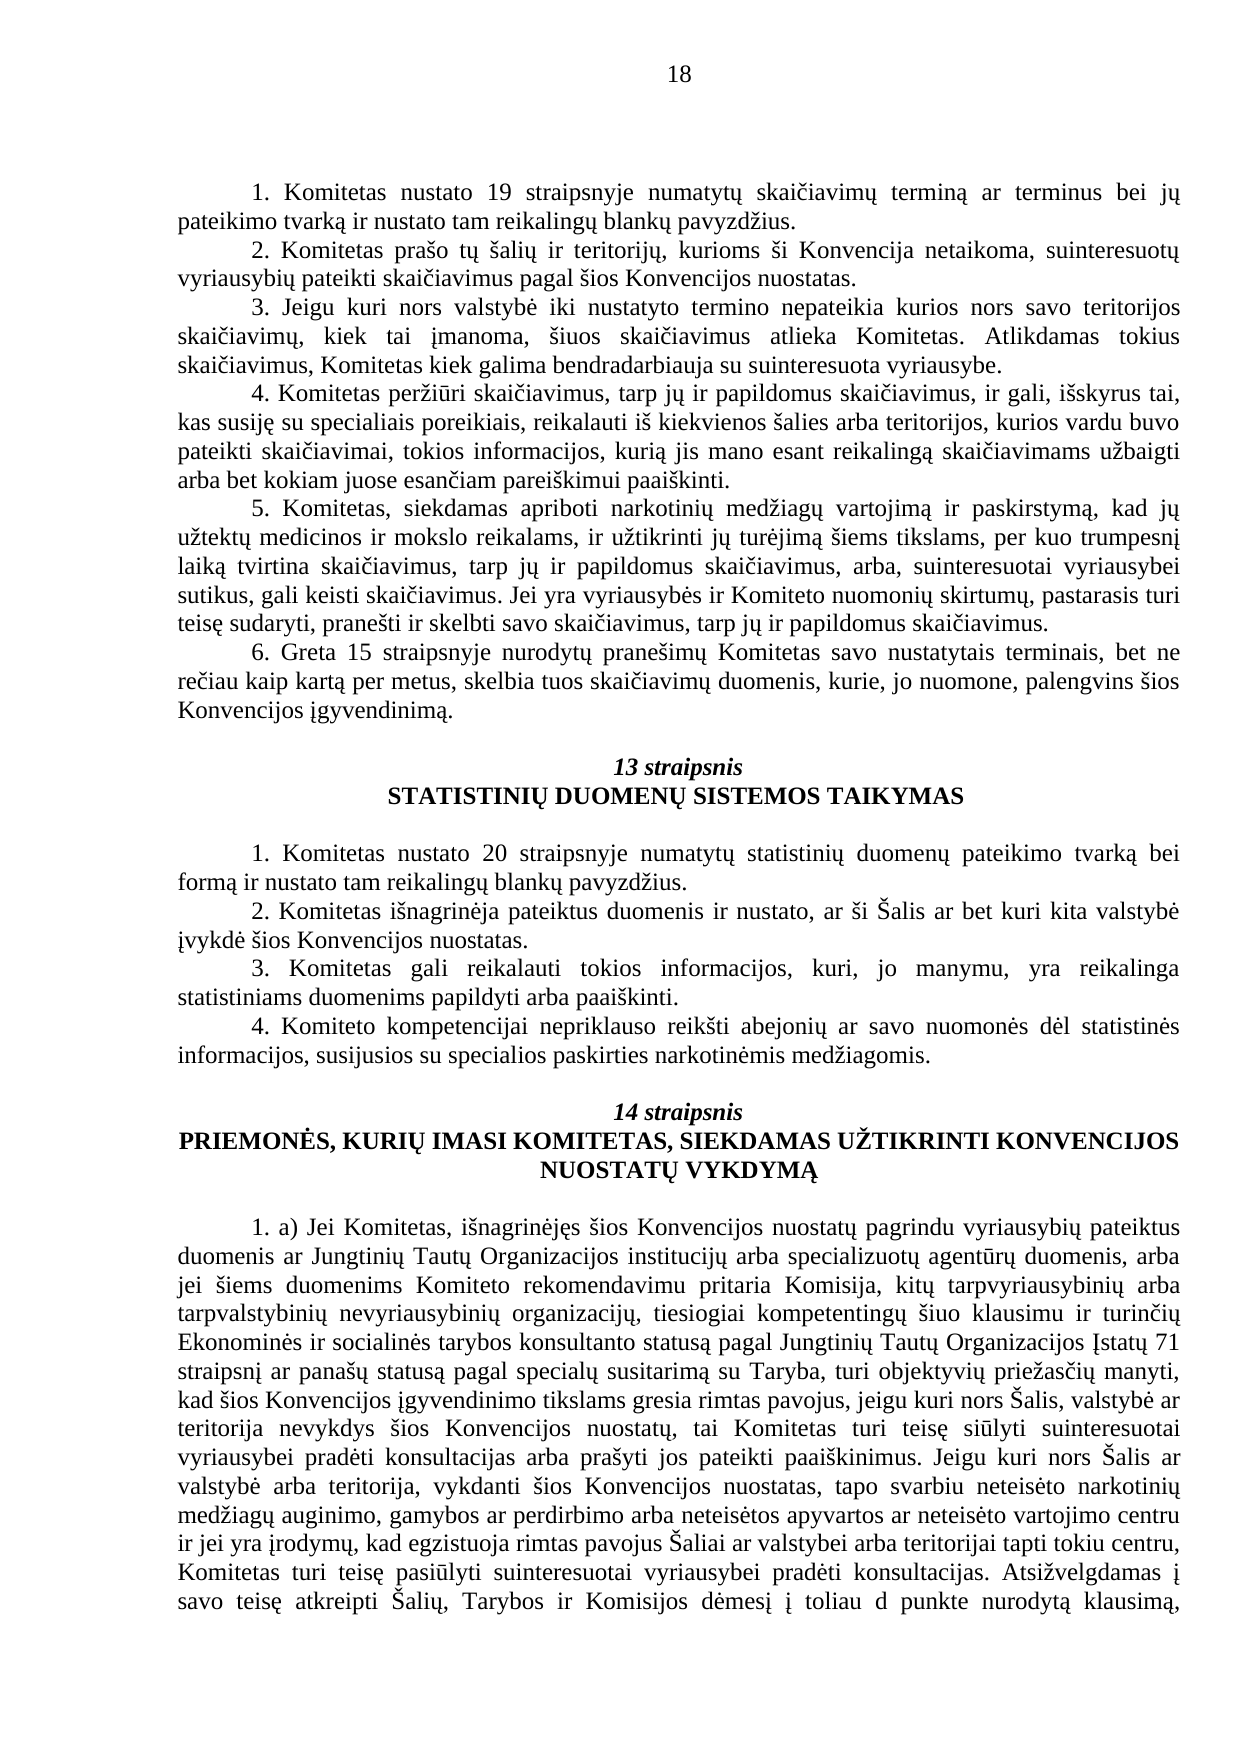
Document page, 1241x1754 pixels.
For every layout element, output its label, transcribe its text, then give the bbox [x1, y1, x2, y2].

text 14 straipsnis [177, 1097, 1181, 1126]
text 3. Komitetas gali reikalauti tokios informacijos, kuri, jo manymu, yra reikalinga statistiniams duomenims papildyti arba paaiškinti. [177, 953, 1181, 1011]
text 13 straipsnis [177, 752, 1181, 781]
text priemonės, kurių imasi Komitetas, siekdamas užtikrinti konvencijos nuostatų vykdymą [177, 1126, 1181, 1183]
text 3. Jeigu kuri nors valstybė iki nustatyto termino nepateikia kurios nors savo teritorijos skaičiavimų, kiek tai įmanoma, šiuos skaičiavimus atlieka Komitetas. Atlikdamas tokius skaičiavimus, Komitetas kiek galima bendradarbiauja su suinteresuota vyriausybe. [177, 292, 1181, 378]
text 1. a) Jei Komitetas, išnagrinėjęs šios Konvencijos nuostatų pagrindu vyriausybių pateiktus duomenis ar Jungtinių Tautų Organizacijos institucijų arba specializuotų agentūrų duomenis, arba jei šiems duomenims Komiteto rekomendavimu pritaria Komisija, kitų tarpvyriausybinių arba tarpvalstybinių nevyriausybinių organizacijų, tiesiogiai kompetentingų šiuo klausimu ir turinčių Ekonominės ir socialinės tarybos konsultanto statusą pagal Jungtinių Tautų Organizacijos Įstatų 71 straipsnį ar panašų statusą pagal specialų susitarimą su Taryba, turi objektyvių priežasčių manyti, kad šios Konvencijos įgyvendinimo tikslams gresia rimtas pavojus, jeigu kuri nors Šalis, valstybė ar teritorija nevykdys šios Konvencijos nuostatų, tai Komitetas turi teisę siūlyti suinteresuotai vyriausybei pradėti konsultacijas arba prašyti jos pateikti paaiškinimus. Jeigu kuri nors Šalis ar valstybė arba teritorija, vykdanti šios Konvencijos nuostatas, tapo svarbiu neteisėto narkotinių medžiagų auginimo, gamybos ar perdirbimo arba neteisėtos apyvartos ar neteisėto vartojimo centru ir jei yra įrodymų, kad egzistuoja rimtas pavojus Šaliai ar valstybei arba teritorijai tapti tokiu centru, Komitetas turi teisę pasiūlyti suinteresuotai vyriausybei pradėti konsultacijas. Atsižvelgdamas į savo teisę atkreipti Šalių, Tarybos ir Komisijos dėmesį į toliau d punkte nurodytą klausimą, [177, 1212, 1181, 1615]
text 1. Komitetas nustato 19 straipsnyje numatytų skaičiavimų terminą ar terminus bei jų pateikimo tvarką ir nustato tam reikalingų blankų pavyzdžius. [177, 177, 1181, 235]
text 1. Komitetas nustato 20 straipsnyje numatytų statistinių duomenų pateikimo tvarką bei formą ir nustato tam reikalingų blankų pavyzdžius. [177, 838, 1181, 896]
text 2. Komitetas išnagrinėja pateiktus duomenis ir nustato, ar ši Šalis ar bet kuri kita valstybė įvykdė šios Konvencijos nuostatas. [177, 896, 1181, 953]
text 4. Komitetas peržiūri skaičiavimus, tarp jų ir papildomus skaičiavimus, ir gali, išskyrus tai, kas susiję su specialiais poreikiais, reikalauti iš kiekvienos šalies arba teritorijos, kurios vardu buvo pateikti skaičiavimai, tokios informacijos, kurią jis mano esant reikalingą skaičiavimams užbaigti arba bet kokiam juose esančiam pareiškimui paaiškinti. [177, 378, 1181, 493]
text 2. Komitetas prašo tų šalių ir teritorijų, kurioms ši Konvencija netaikoma, suinteresuotų vyriausybių pateikti skaičiavimus pagal šios Konvencijos nuostatas. [177, 235, 1181, 292]
text Statistinių duomenų sistemos taikymas [177, 781, 1181, 810]
text 5. Komitetas, siekdamas apriboti narkotinių medžiagų vartojimą ir paskirstymą, kad jų užtektų medicinos ir mokslo reikalams, ir užtikrinti jų turėjimą šiems tikslams, per kuo trumpesnį laiką tvirtina skaičiavimus, tarp jų ir papildomus skaičiavimus, arba, suinteresuotai vyriausybei sutikus, gali keisti skaičiavimus. Jei yra vyriausybės ir Komiteto nuomonių skirtumų, pastarasis turi teisę sudaryti, pranešti ir skelbti savo skaičiavimus, tarp jų ir papildomus skaičiavimus. [177, 493, 1181, 637]
text 4. Komiteto kompetencijai nepriklauso reikšti abejonių ar savo nuomonės dėl statistinės informacijos, susijusios su specialios paskirties narkotinėmis medžiagomis. [177, 1011, 1181, 1068]
text 6. Greta 15 straipsnyje nurodytų pranešimų Komitetas savo nustatytais terminais, bet ne rečiau kaip kartą per metus, skelbia tuos skaičiavimų duomenis, kurie, jo nuomone, palengvins šios Konvencijos įgyvendinimą. [177, 637, 1181, 723]
